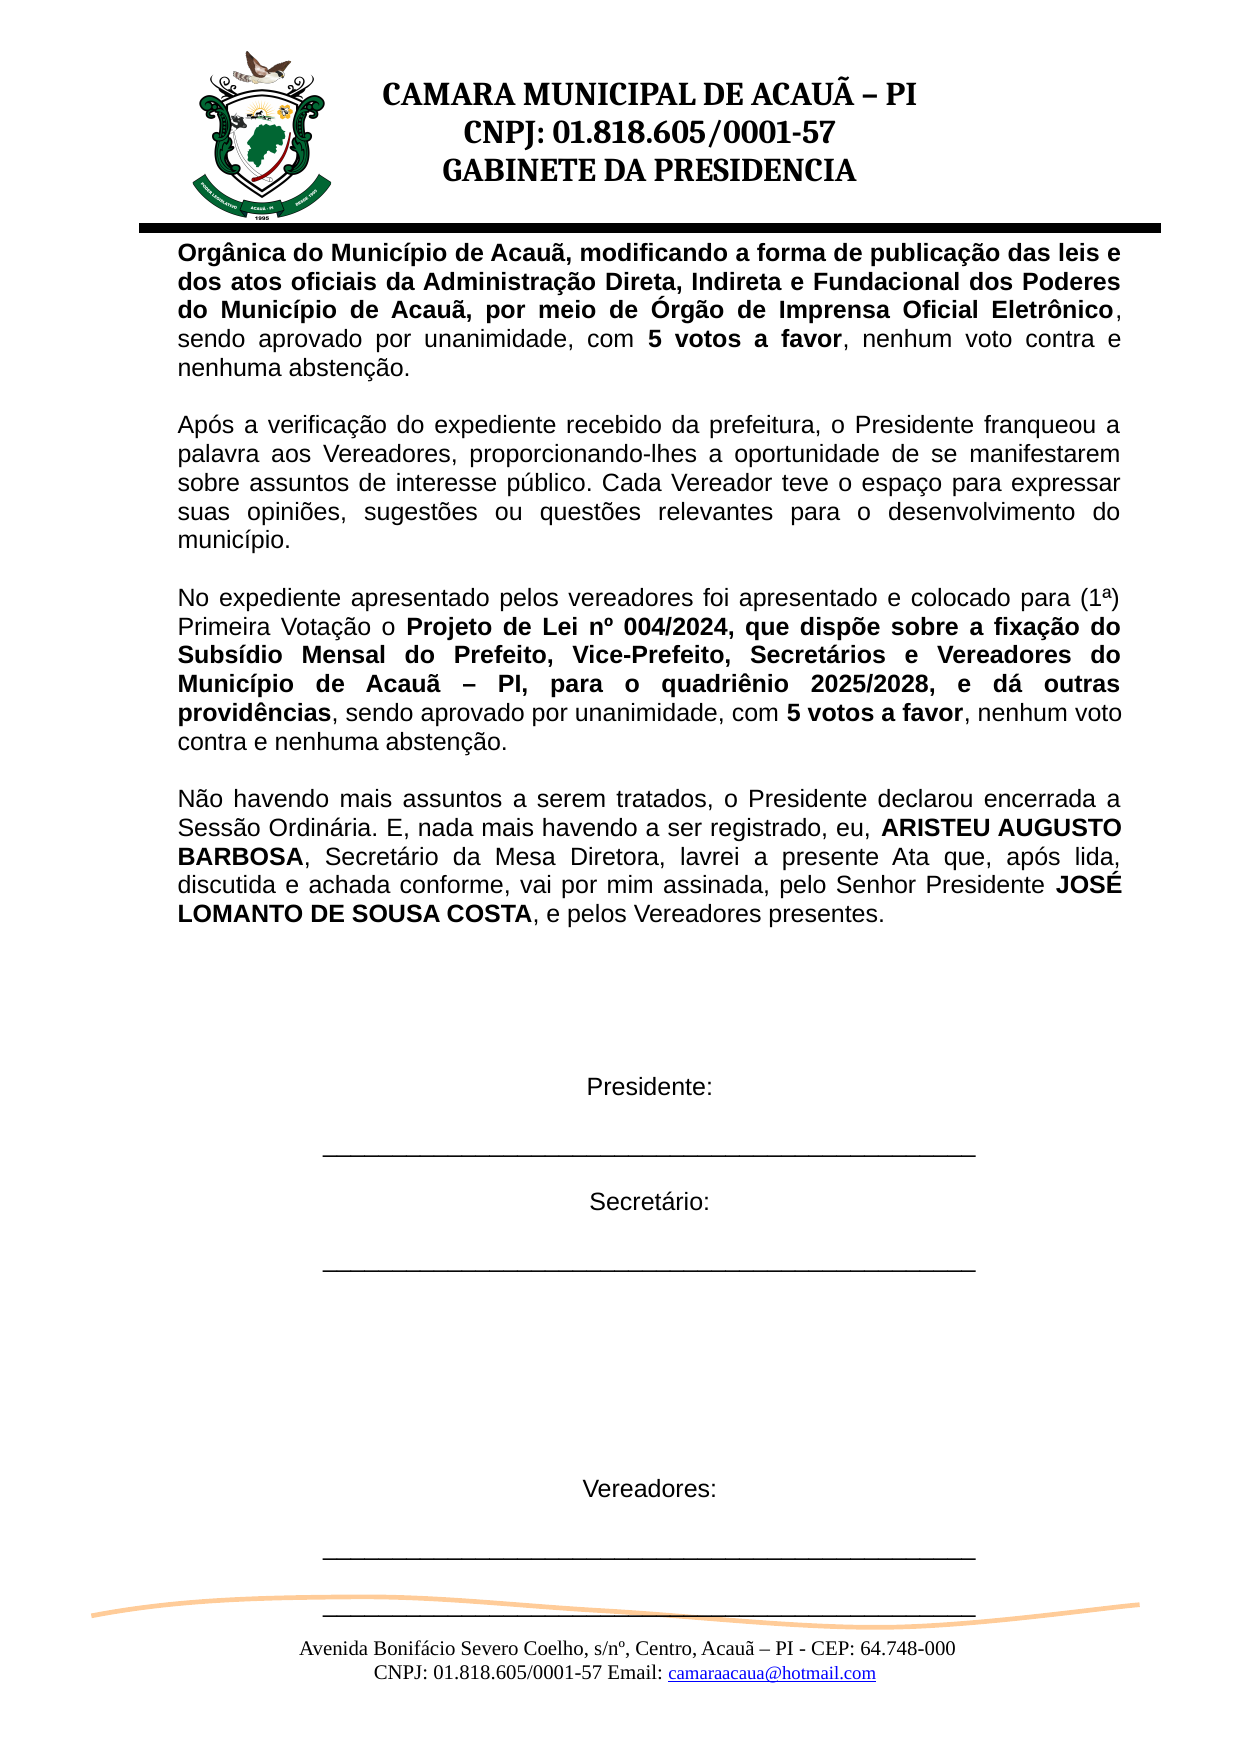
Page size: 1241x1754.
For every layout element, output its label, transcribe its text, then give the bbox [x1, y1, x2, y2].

text _______________________________________________ [177, 1532, 1122, 1561]
text _______________________________________________ [177, 1589, 1122, 1618]
text Orgânica do Município de Acauã, modificando a forma de publicação das leis e dos atos oficiais da Administração Direta, Indireta e Fundacional dos Poderes do Município de Acauã, por meio de Órgão de Imprensa Oficial Eletrônico, sendo aprovado por unanimidade, com 5 votos a favor, nenhum voto contra e nenhuma abstenção. [177, 238, 1122, 382]
text No expediente apresentado pelos vereadores foi apresentado e colocado para (1ª) Primeira Votação o Projeto de Lei nº 004/2024, que dispõe sobre a fixação do Subsídio Mensal do Prefeito, Vice-Prefeito, Secretários e Vereadores do Município de Acauã – PI, para o quadriênio 2025/2028, e dá outras providências, sendo aprovado por unanimidade, com 5 votos a favor, nenhum voto contra e nenhuma abstenção. [177, 583, 1122, 756]
text Vereadores: [177, 1474, 1122, 1503]
text Presidente: [177, 1072, 1122, 1101]
text Secretário: [177, 1187, 1122, 1216]
text Não havendo mais assuntos a serem tratados, o Presidente declarou encerrada a Sessão Ordinária. E, nada mais havendo a ser registrado, eu, ARISTEU AUGUSTO BARBOSA, Secretário da Mesa Diretora, lavrei a presente Ata que, após lida, discutida e achada conforme, vai por mim assinada, pelo Senhor Presidente JOSÉ LOMANTO DE SOUSA COSTA, e pelos Vereadores presentes. [177, 784, 1122, 928]
text Após a verificação do expediente recebido da prefeitura, o Presidente franqueou a palavra aos Vereadores, proporcionando-lhes a oportunidade de se manifestarem sobre assuntos de interesse público. Cada Vereador teve o espaço para expressar suas opiniões, sugestões ou questões relevantes para o desenvolvimento do município. [177, 411, 1122, 554]
text _______________________________________________ [177, 1129, 1122, 1158]
text _______________________________________________ [177, 1244, 1122, 1273]
